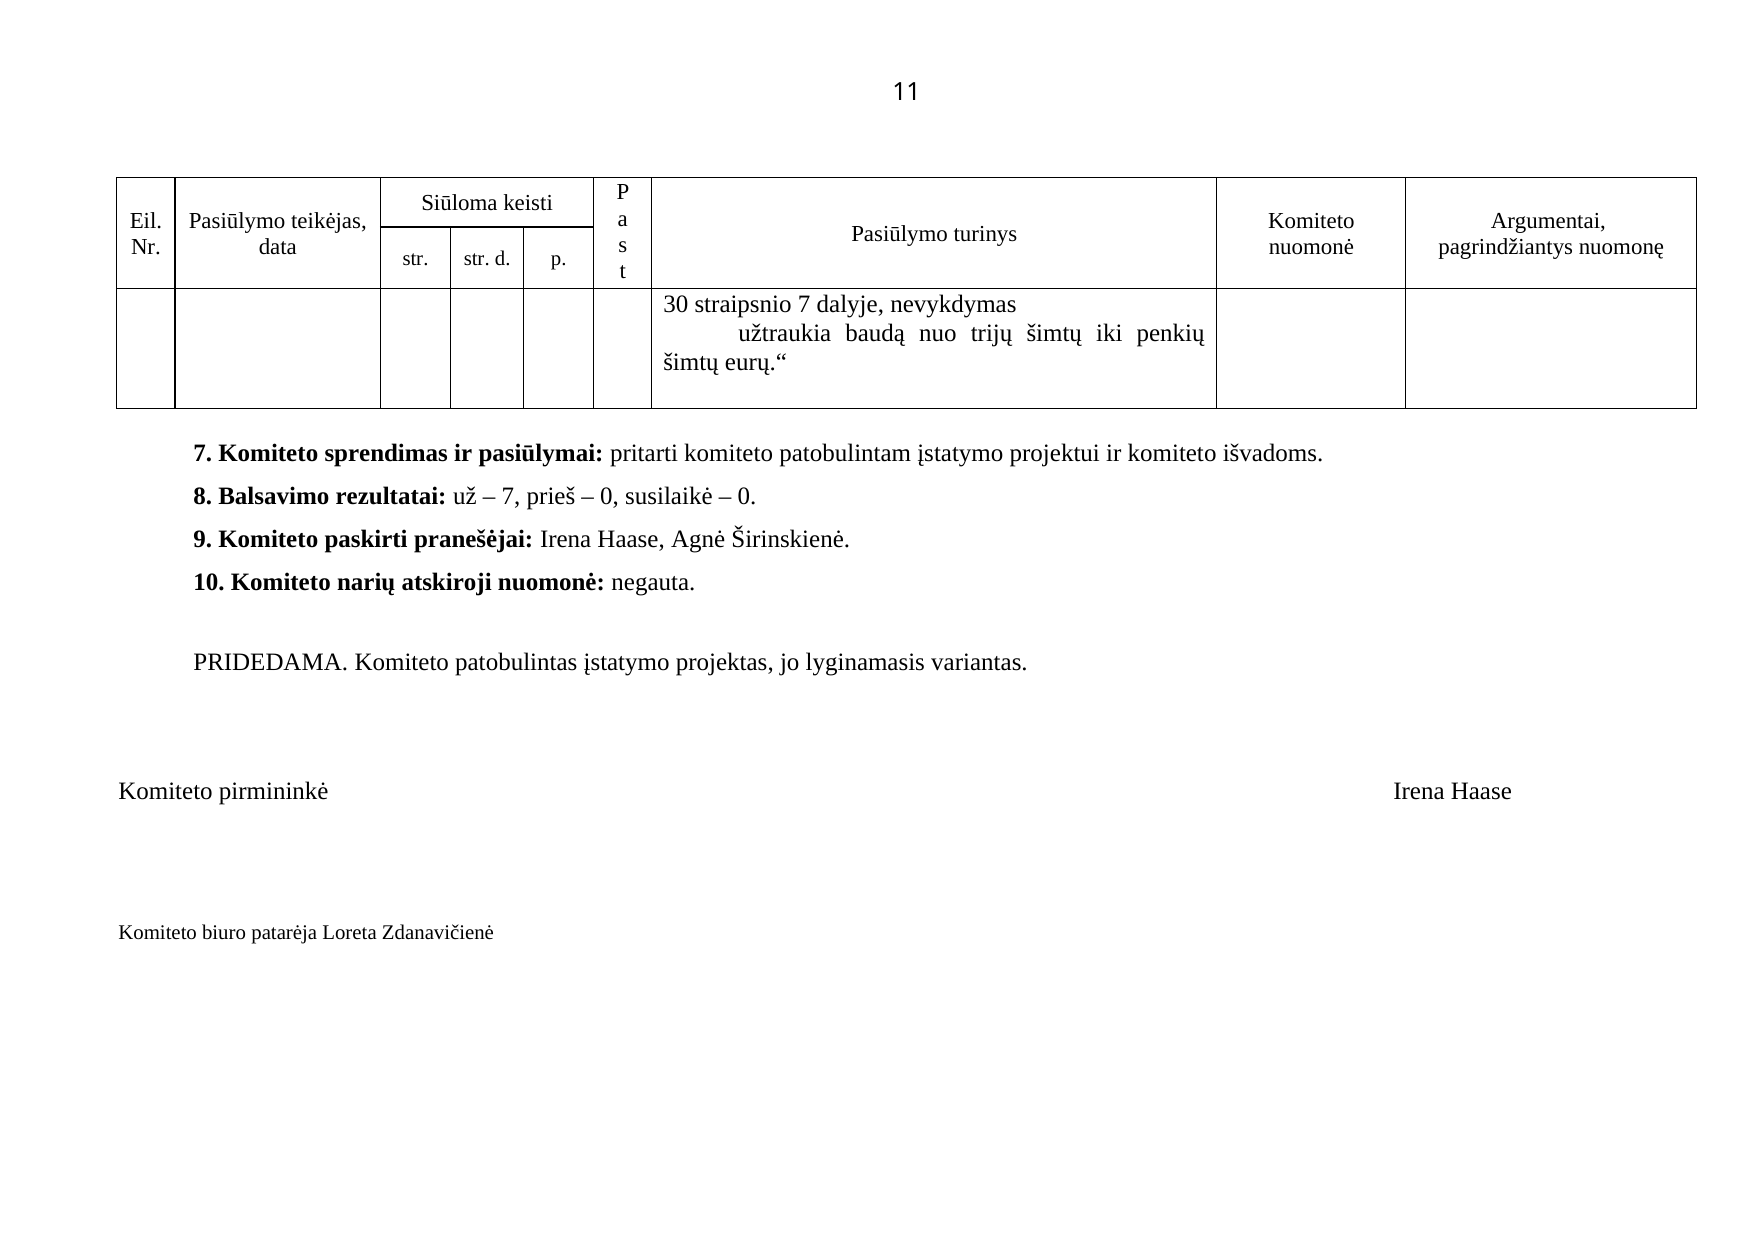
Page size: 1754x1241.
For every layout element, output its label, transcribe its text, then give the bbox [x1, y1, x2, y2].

table_header Pasiūlymo turinys [652, 178, 1216, 288]
text Komiteto biuro patarėja Loreta Zdanavičienė [118, 920, 1695, 944]
table_cell [381, 289, 450, 408]
text 9. Komiteto paskirti pranešėjai: Irena Haase, Agnė Širinskienė. [118, 524, 1695, 553]
text PRIDEDAMA. Komiteto patobulintas įstatymo projektas, jo lyginamasis variantas. [118, 647, 1695, 675]
table_cell 30 straipsnio 7 dalyje, nevykdymas užtraukia baudą nuo trijų šimtų iki penkių šimtų eurų.“ [652, 289, 1216, 408]
table_cell [1217, 289, 1405, 408]
table_header Argumentai, pagrindžiantys nuomonę [1406, 178, 1696, 288]
table_cell str. d. [451, 228, 523, 288]
table_cell str. [381, 228, 450, 288]
table_header Eil. Nr. [117, 178, 174, 288]
table_header Pastabos [594, 178, 651, 288]
text 8. Balsavimo rezultatai: už – 7, prieš – 0, susilaikė – 0. [118, 481, 1695, 510]
text 7. Komiteto sprendimas ir pasiūlymai: pritarti komiteto patobulintam įstatymo projektui ir komiteto išvadoms. [118, 438, 1695, 467]
table_cell [117, 289, 174, 408]
text Komiteto pirmininkė (Parašas) Irena Haase [118, 776, 1695, 805]
table_cell p. [524, 228, 593, 288]
table_cell [524, 289, 593, 408]
table_header Pasiūlymo teikėjas, data [176, 178, 380, 288]
table_cell [176, 289, 380, 408]
table_header Komiteto nuomonė [1217, 178, 1405, 288]
table_cell [451, 289, 523, 408]
text 10. Komiteto narių atskiroji nuomonė: negauta. [118, 567, 1695, 596]
table_cell [594, 289, 651, 408]
table_header Siūloma keisti [381, 178, 593, 226]
table_cell [1406, 289, 1696, 408]
